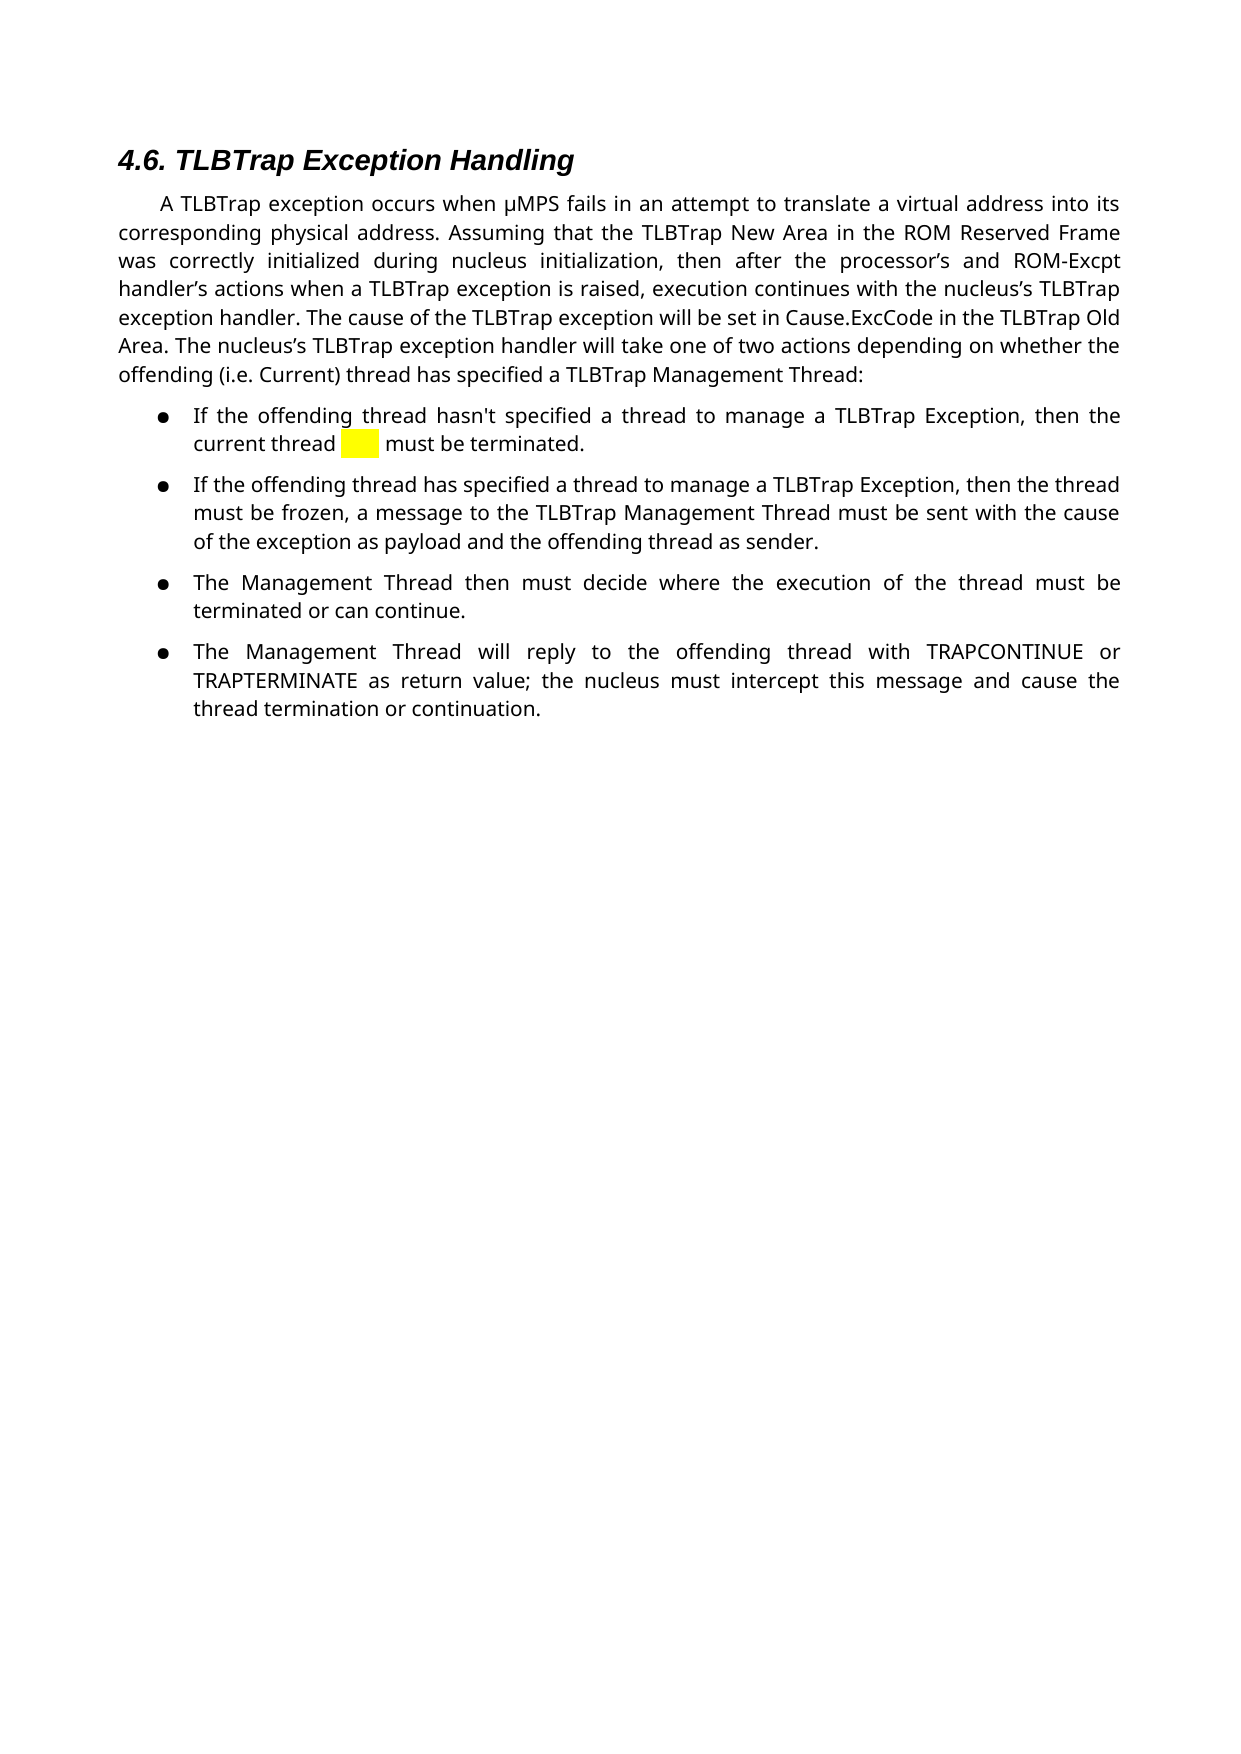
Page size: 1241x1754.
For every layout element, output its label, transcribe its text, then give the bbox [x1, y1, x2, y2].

subtitle 4.6. TLBTrap Exception Handling [118, 143, 1122, 177]
list The Management Thread then must decide where the execution of the thread must be terminated or can continue. [156, 568, 1122, 625]
list If the offending thread has specified a thread to manage a TLBTrap Exception, then the thread must be frozen, a message to the TLBTrap Management Thread must be sent with the cause of the exception as payload and the offending thread as sender. [156, 470, 1122, 555]
text A TLBTrap exception occurs when µMPS fails in an attempt to translate a virtual address into its corresponding physical address. Assuming that the TLBTrap New Area in the ROM Reserved Frame was correctly initialized during nucleus initialization, then after the processor’s and ROM-Excpt handler’s actions when a TLBTrap exception is raised, execution continues with the nucleus’s TLBTrap exception handler. The cause of the TLBTrap exception will be set in Cause.ExcCode in the TLBTrap Old Area. The nucleus’s TLBTrap exception handler will take one of two actions depending on whether the offending (i.e. Current) thread has specified a TLBTrap Management Thread: [118, 189, 1122, 388]
list If the offending thread hasn't specified a thread to manage a TLBTrap Exception, then the current thread must be terminated. [156, 401, 1122, 458]
list The Management Thread will reply to the offending thread with TRAPCONTINUE or TRAPTERMINATE as return value; the nucleus must intercept this message and cause the thread termination or continuation. [156, 637, 1122, 723]
